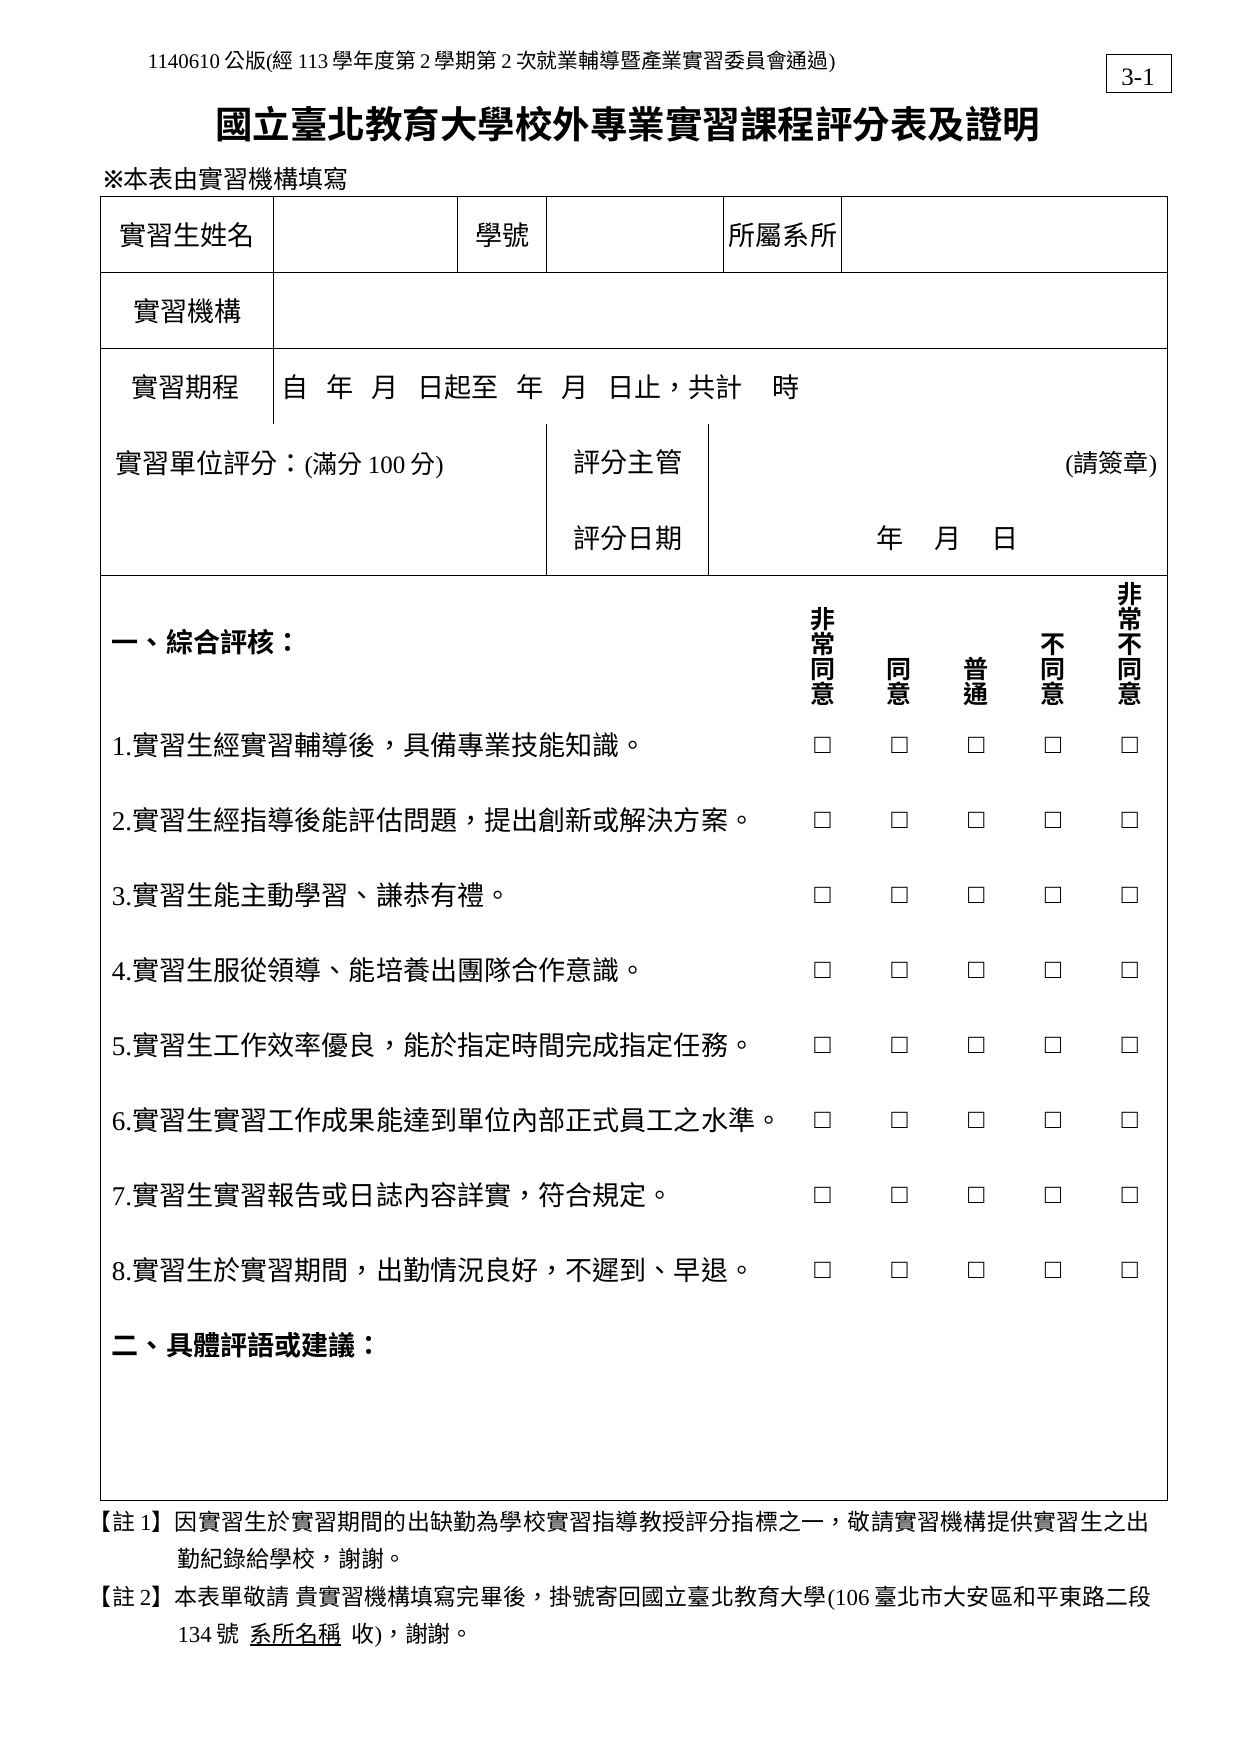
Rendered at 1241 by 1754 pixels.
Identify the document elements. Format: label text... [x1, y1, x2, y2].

table_header 所屬系所 [724, 197, 841, 272]
table_cell □ [861, 1006, 938, 1081]
table_cell □ [1014, 1081, 1091, 1156]
table_header 學號 [458, 197, 546, 272]
table_cell □ [784, 931, 861, 1006]
table_cell 普通 [938, 576, 1014, 706]
table_cell □ [1091, 1156, 1167, 1231]
table_cell □ [1014, 856, 1091, 931]
table_cell 實習期程 [101, 349, 273, 424]
table_cell □ [784, 1156, 861, 1231]
table_header [274, 197, 457, 272]
table_cell □ [861, 1081, 938, 1156]
table_cell 5.實習生工作效率優良，能於指定時間完成指定任務。 [101, 1006, 784, 1081]
table_cell (請簽章) [709, 424, 1167, 499]
table_cell □ [861, 856, 938, 931]
table_cell □ [861, 781, 938, 856]
table_cell 2.實習生經指導後能評估問題，提出創新或解決方案。 [101, 781, 784, 856]
table_cell □ [938, 781, 1014, 856]
table_cell 非常同意 [784, 576, 861, 706]
table_cell 1.實習生經實習輔導後，具備專業技能知識。 [101, 706, 784, 781]
table_cell □ [938, 856, 1014, 931]
table_cell □ [784, 706, 861, 781]
table_cell □ [938, 1081, 1014, 1156]
table_cell □ [938, 706, 1014, 781]
table_cell □ [1014, 1006, 1091, 1081]
list 國立臺北教育大學校外專業實習課程評分表及證明 [162, 84, 1092, 159]
table_cell 不同意 [1014, 576, 1091, 706]
table_cell □ [784, 1006, 861, 1081]
table_cell 評分日期 [547, 499, 708, 575]
table_header [842, 197, 1167, 272]
table_cell □ [1091, 1231, 1167, 1306]
table_cell 非常不同意 [1091, 576, 1167, 706]
table_cell 8.實習生於實習期間，出勤情況良好，不遲到、早退。 [101, 1231, 784, 1306]
table_cell □ [938, 931, 1014, 1006]
table_cell □ [784, 781, 861, 856]
table_cell 7.實習生實習報告或日誌內容詳實，符合規定。 [101, 1156, 784, 1231]
table_cell □ [784, 1231, 861, 1306]
list ※本表由實習機構填寫 [89, 159, 1092, 196]
table_cell 二、具體評語或建議： [101, 1306, 1167, 1381]
table_cell □ [1091, 931, 1167, 1006]
table_cell □ [1091, 1006, 1167, 1081]
table_cell 6.實習生實習工作成果能達到單位內部正式員工之水準。 [101, 1081, 784, 1156]
list 【註2】本表單敬請 貴實習機構填寫完畢後，掛號寄回國立臺北教育大學(106臺北市大安區和平東路二段134號 系所名稱 收)，謝謝。 [89, 1576, 1152, 1651]
table_cell 4.實習生服從領導、能培養出團隊合作意識。 [101, 931, 784, 1006]
table_cell □ [861, 1231, 938, 1306]
table_cell □ [1091, 781, 1167, 856]
table_cell □ [1091, 1081, 1167, 1156]
table_cell 自 年 月 日起至 年 月 日止，共計 時 [274, 349, 1167, 424]
table_cell 實習單位評分：(滿分100分) [101, 424, 546, 575]
table_cell □ [1014, 706, 1091, 781]
table_header [547, 197, 723, 272]
table_cell □ [938, 1231, 1014, 1306]
list 【註1】因實習生於實習期間的出缺勤為學校實習指導教授評分指標之一，敬請實習機構提供實習生之出勤紀錄給學校，謝謝。 [89, 1501, 1152, 1576]
table_cell □ [1014, 931, 1091, 1006]
table_cell □ [784, 856, 861, 931]
table_cell [101, 1381, 1167, 1500]
table_cell □ [1091, 856, 1167, 931]
table_cell 實習機構 [101, 273, 273, 348]
table_cell □ [938, 1156, 1014, 1231]
table_cell □ [1014, 1156, 1091, 1231]
table_cell 3.實習生能主動學習、謙恭有禮。 [101, 856, 784, 931]
table_cell 一、綜合評核： [101, 576, 784, 706]
table_cell 年 月 日 [709, 499, 1167, 575]
table_cell □ [1014, 1231, 1091, 1306]
table_cell 同意 [861, 576, 938, 706]
table_cell □ [938, 1006, 1014, 1081]
table_cell □ [1014, 781, 1091, 856]
table_cell □ [1091, 706, 1167, 781]
table_header 實習生姓名 [101, 197, 273, 272]
table_cell □ [861, 931, 938, 1006]
table_cell □ [861, 706, 938, 781]
table_cell □ [784, 1081, 861, 1156]
table_cell 評分主管 [547, 424, 708, 499]
table_cell □ [861, 1156, 938, 1231]
table_cell [274, 273, 1167, 348]
